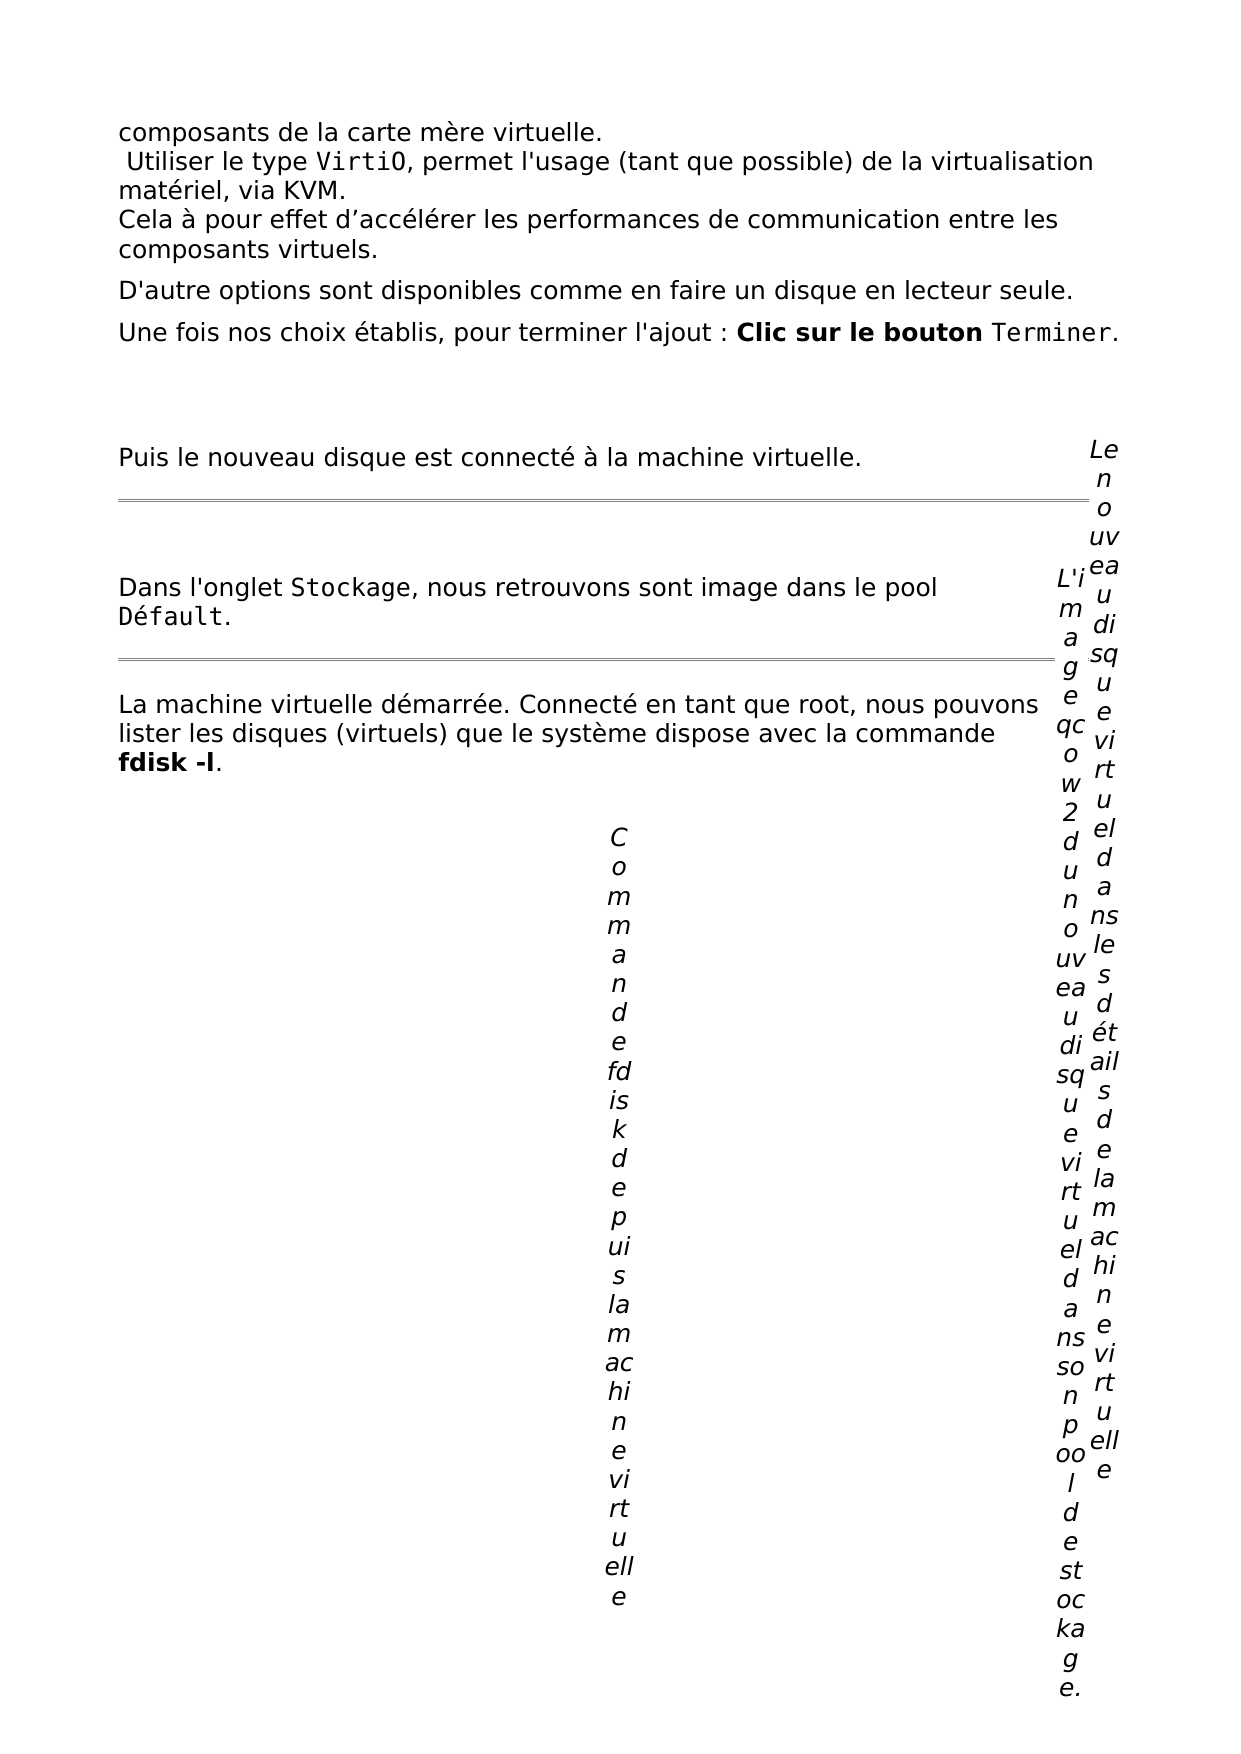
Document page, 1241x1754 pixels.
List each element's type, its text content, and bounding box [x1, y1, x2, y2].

text Dans l'onglet Stockage, nous retrouvons sont image dans le pool Défault. [118, 573, 1055, 631]
text La machine virtuelle démarrée. Connecté en tant que root, nous pouvons lister les disques (virtuels) que le système dispose avec la commande fdisk -l. [118, 690, 1055, 777]
text Puis le nouveau disque est connecté à la machine virtuelle. [118, 443, 1089, 472]
text Le nouveau disque virtuel dans les détails de la machine virtuelle [1089, 414, 1122, 1485]
text Commande fdisk depuis la machine virtuelle [603, 802, 637, 1611]
text L'image qcow2 du nouveau disque virtuel dans son pool de stockage. [1055, 544, 1088, 1702]
text D'autre options sont disponibles comme en faire un disque en lecteur seule. [118, 276, 1122, 306]
text Ou choisir le type de bus de communication entre le disque et les composants de la carte mère virtuelle. Utiliser le type VirtiO, permet l'usage (tant que possible) de la virtualisation matériel, via KVM. Cela à pour effet d’accélérer les performances de communication entre les composants virtuels. [118, 118, 1122, 264]
text Une fois nos choix établis, pour terminer l'ajout : Clic sur le bouton Terminer. [118, 318, 1122, 347]
